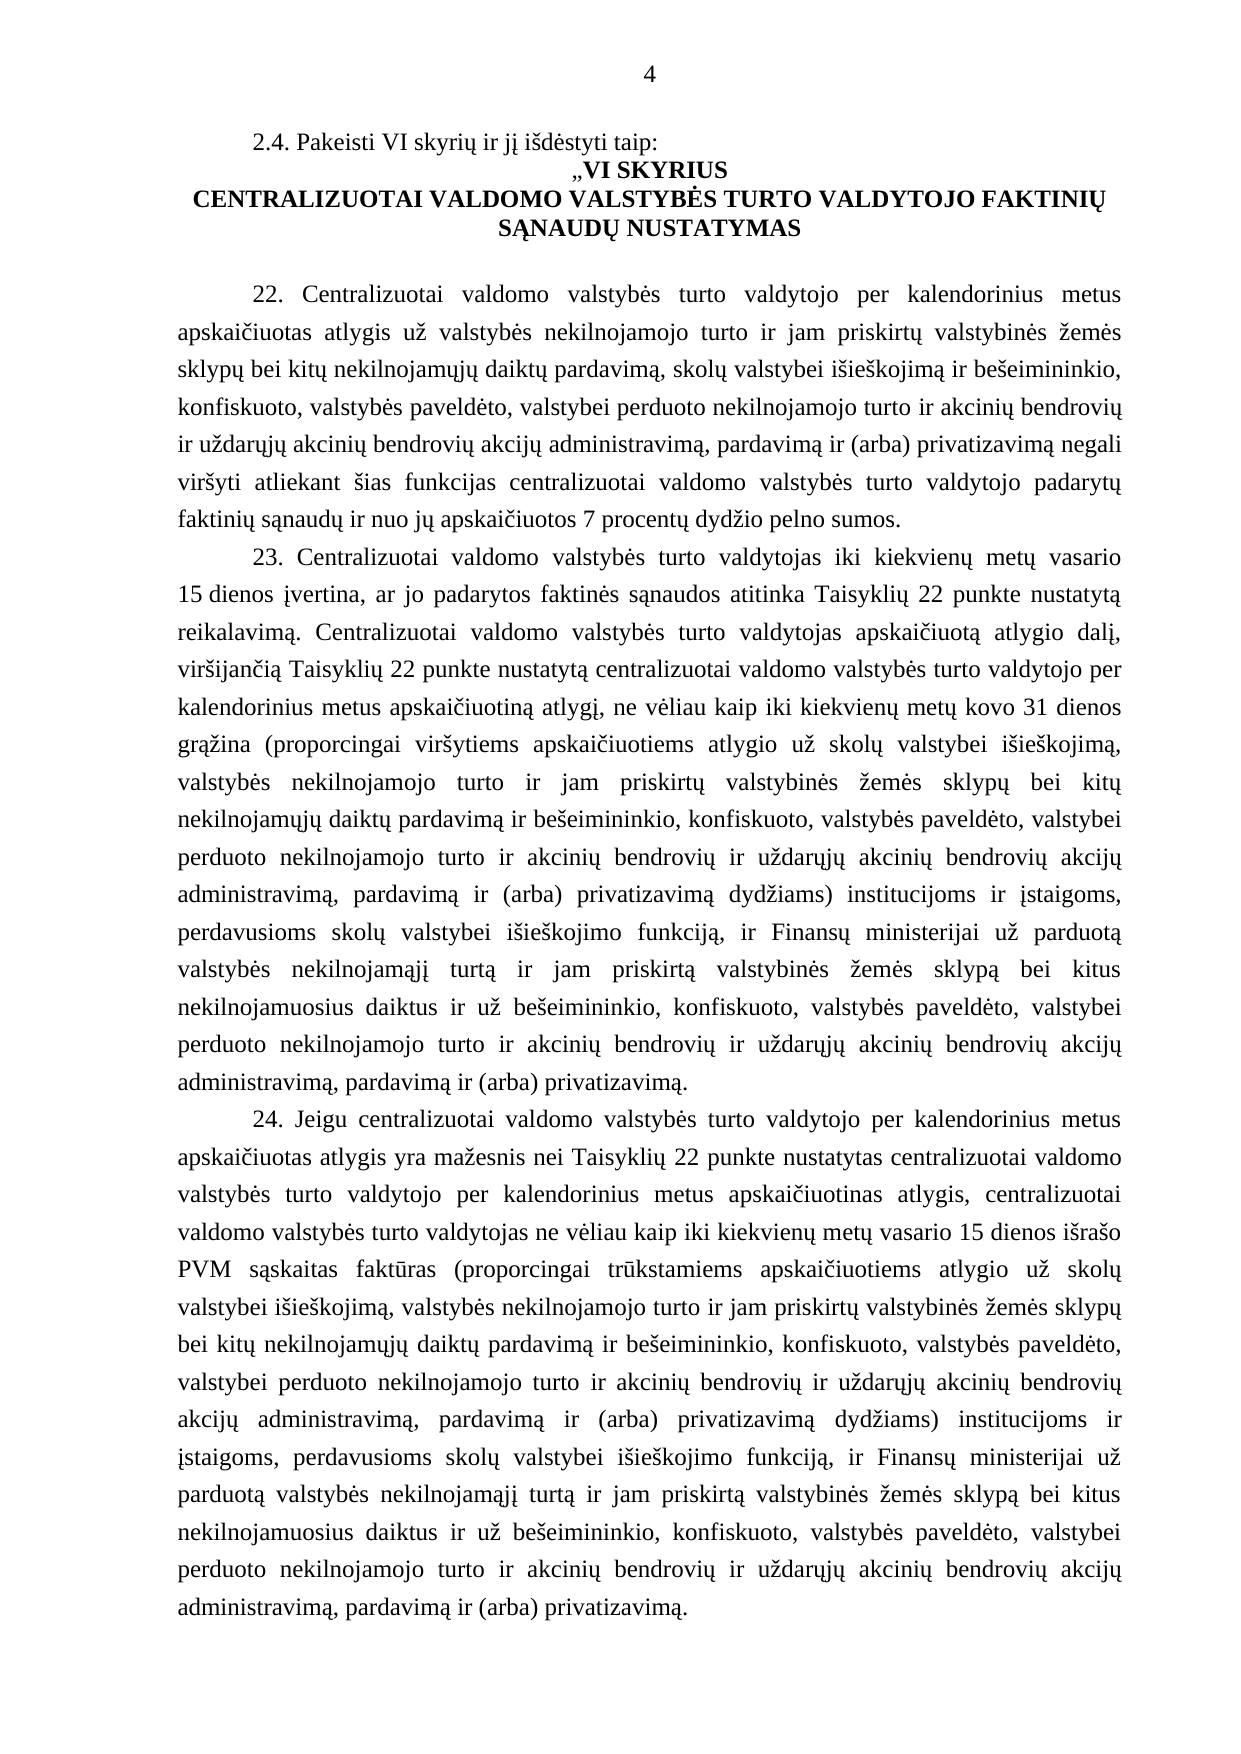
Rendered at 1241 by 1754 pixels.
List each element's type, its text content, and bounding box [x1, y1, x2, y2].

text 24. Jeigu centralizuotai valdomo valstybės turto valdytojo per kalendorinius metus apskaičiuotas atlygis yra mažesnis nei Taisyklių 22 punkte nustatytas centralizuotai valdomo valstybės turto valdytojo per kalendorinius metus apskaičiuotinas atlygis, centralizuotai valdomo valstybės turto valdytojas ne vėliau kaip iki kiekvienų metų vasario 15 dienos išrašo PVM sąskaitas faktūras (proporcingai trūkstamiems apskaičiuotiems atlygio už skolų valstybei išieškojimą, valstybės nekilnojamojo turto ir jam priskirtų valstybinės žemės sklypų bei kitų nekilnojamųjų daiktų pardavimą ir bešeimininkio, konfiskuoto, valstybės paveldėto, valstybei perduoto nekilnojamojo turto ir akcinių bendrovių ir uždarųjų akcinių bendrovių akcijų administravimą, pardavimą ir (arba) privatizavimą dydžiams) institucijoms ir įstaigoms, perdavusioms skolų valstybei išieškojimo funkciją, ir Finansų ministerijai už parduotą valstybės nekilnojamąjį turtą ir jam priskirtą valstybinės žemės sklypą bei kitus nekilnojamuosius daiktus ir už bešeimininkio, konfiskuoto, valstybės paveldėto, valstybei perduoto nekilnojamojo turto ir akcinių bendrovių ir uždarųjų akcinių bendrovių akcijų administravimą, pardavimą ir (arba) privatizavimą. [177, 1096, 1122, 1621]
text 22. Centralizuotai valdomo valstybės turto valdytojo per kalendorinius metus apskaičiuotas atlygis už valstybės nekilnojamojo turto ir jam priskirtų valstybinės žemės sklypų bei kitų nekilnojamųjų daiktų pardavimą, skolų valstybei išieškojimą ir bešeimininkio, konfiskuoto, valstybės paveldėto, valstybei perduoto nekilnojamojo turto ir akcinių bendrovių ir uždarųjų akcinių bendrovių akcijų administravimą, pardavimą ir (arba) privatizavimą negali viršyti atliekant šias funkcijas centralizuotai valdomo valstybės turto valdytojo padarytų faktinių sąnaudų ir nuo jų apskaičiuotos 7 procentų dydžio pelno sumos. [177, 271, 1122, 533]
text CENTRALIZUOTAI VALDOMO VALSTYBĖS TURTO VALDYTOJO FAKTINIŲ SĄNAUDŲ NUSTATYMAS [177, 184, 1122, 242]
text 2.4. Pakeisti VI skyrių ir jį išdėstyti taip: [177, 118, 1122, 156]
text „VI SKYRIUS [177, 156, 1122, 184]
text 23. Centralizuotai valdomo valstybės turto valdytojas iki kiekvienų metų vasario 15 dienos įvertina, ar jo padarytos faktinės sąnaudos atitinka Taisyklių 22 punkte nustatytą reikalavimą. Centralizuotai valdomo valstybės turto valdytojas apskaičiuotą atlygio dalį, viršijančią Taisyklių 22 punkte nustatytą centralizuotai valdomo valstybės turto valdytojo per kalendorinius metus apskaičiuotiną atlygį, ne vėliau kaip iki kiekvienų metų kovo 31 dienos grąžina (proporcingai viršytiems apskaičiuotiems atlygio už skolų valstybei išieškojimą, valstybės nekilnojamojo turto ir jam priskirtų valstybinės žemės sklypų bei kitų nekilnojamųjų daiktų pardavimą ir bešeimininkio, konfiskuoto, valstybės paveldėto, valstybei perduoto nekilnojamojo turto ir akcinių bendrovių ir uždarųjų akcinių bendrovių akcijų administravimą, pardavimą ir (arba) privatizavimą dydžiams) institucijoms ir įstaigoms, perdavusioms skolų valstybei išieškojimo funkciją, ir Finansų ministerijai už parduotą valstybės nekilnojamąjį turtą ir jam priskirtą valstybinės žemės sklypą bei kitus nekilnojamuosius daiktus ir už bešeimininkio, konfiskuoto, valstybės paveldėto, valstybei perduoto nekilnojamojo turto ir akcinių bendrovių ir uždarųjų akcinių bendrovių akcijų administravimą, pardavimą ir (arba) privatizavimą. [177, 533, 1122, 1096]
